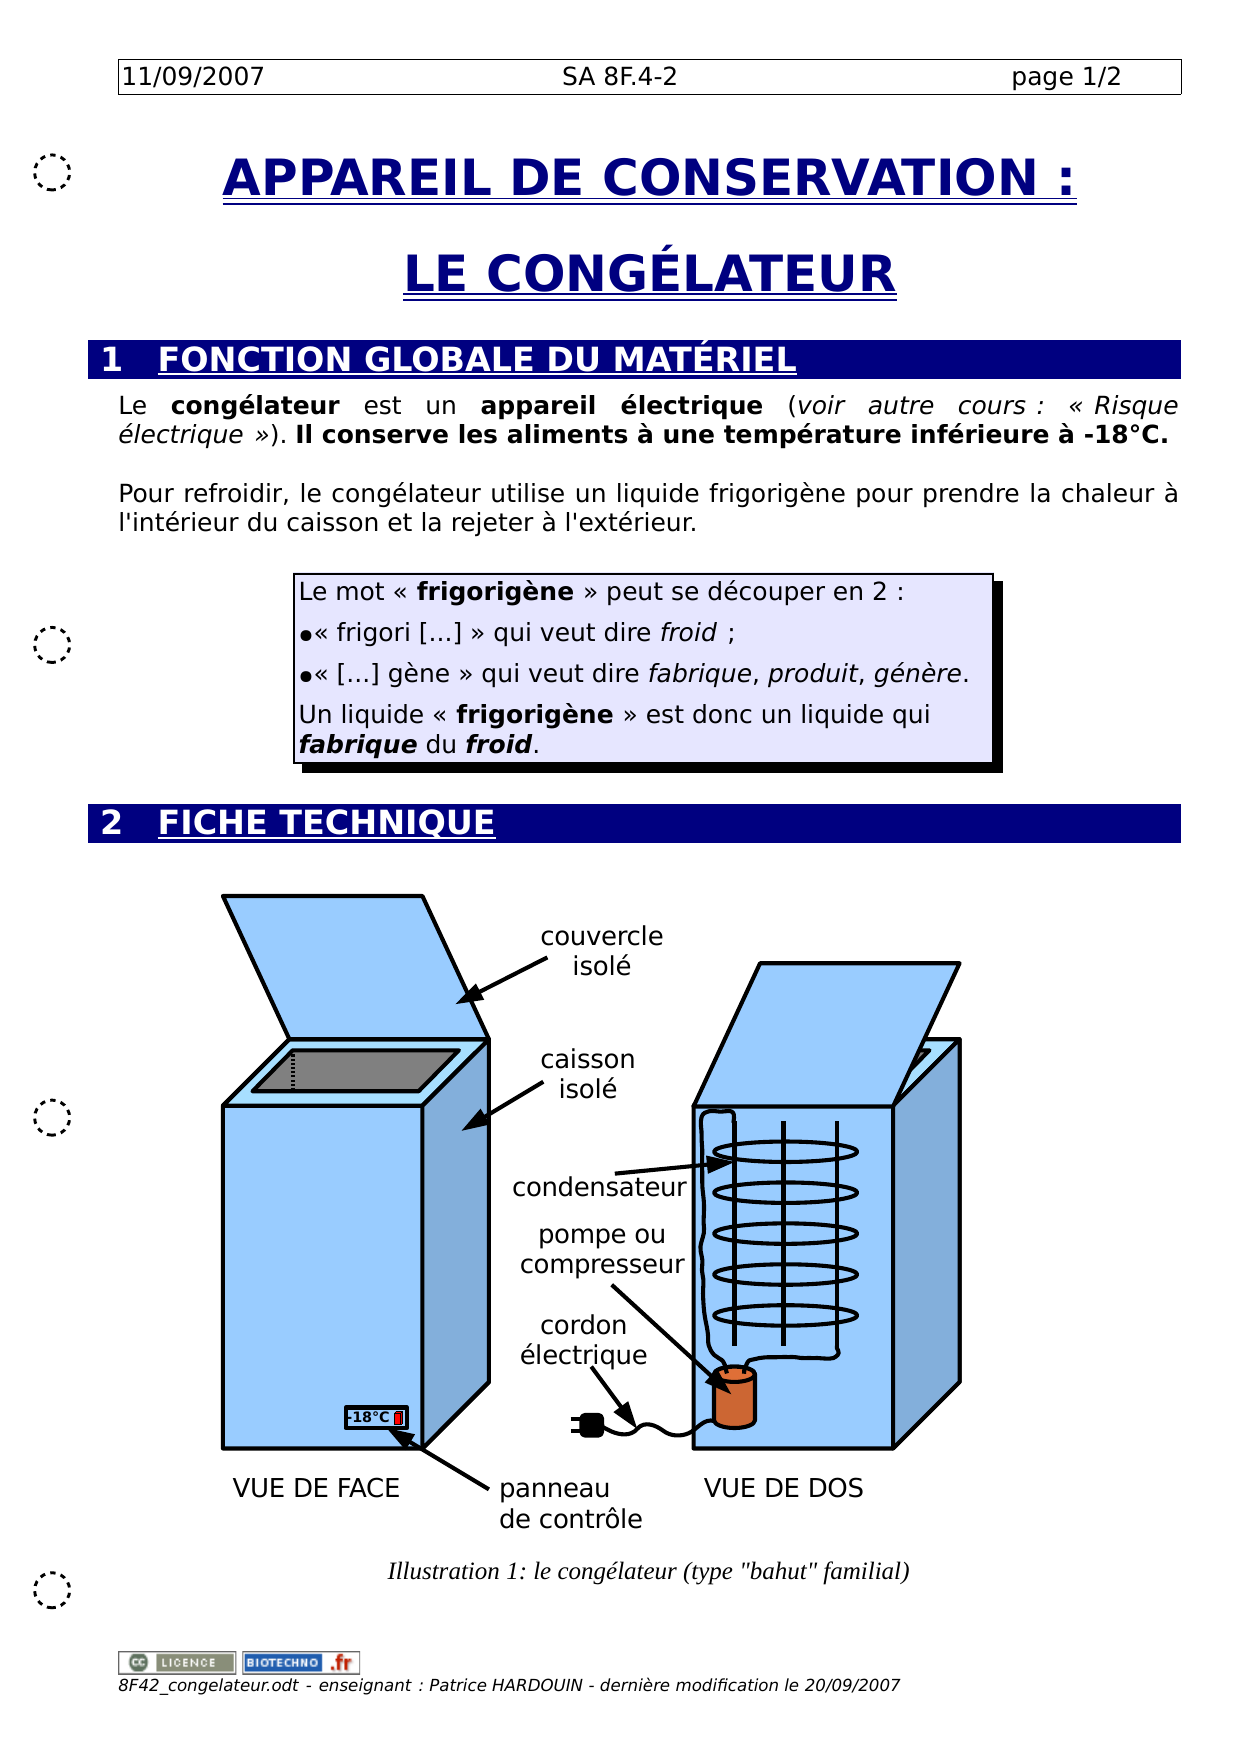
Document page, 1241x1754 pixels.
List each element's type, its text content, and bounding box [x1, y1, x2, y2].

text Le congélateur est un appareil électrique (voir autre cours : « Risque électrique »). Il conserve les aliments à une température inférieure à -18°C. [118, 392, 1181, 450]
subtitle FICHE TECHNIQUE [88, 804, 1181, 843]
text Pour refroidir, le congélateur utilise un liquide frigorigène pour prendre la chaleur à l'intérieur du caisson et la rejeter à l'extérieur. [118, 479, 1181, 537]
picture [242, 1651, 361, 1675]
list « frigori [...] » qui veut dire froid ; [295, 613, 992, 648]
text Le mot « frigorigène » peut se découper en 2 : [295, 575, 992, 607]
text Illustration 1: le congélateur (type "bahut" familial) [182, 882, 1118, 1585]
subtitle Fonction globale du matériel [88, 340, 1181, 379]
picture [118, 1651, 237, 1675]
list « [...] gène » qui veut dire fabrique, produit, génère. [295, 654, 992, 689]
subtitle LE CONGÉLATEUR [118, 244, 1181, 303]
subtitle APPAREIL DE CONSERVATION : [118, 149, 1181, 207]
text Un liquide « frigorigène » est donc un liquide qui fabrique du froid. [295, 696, 992, 762]
